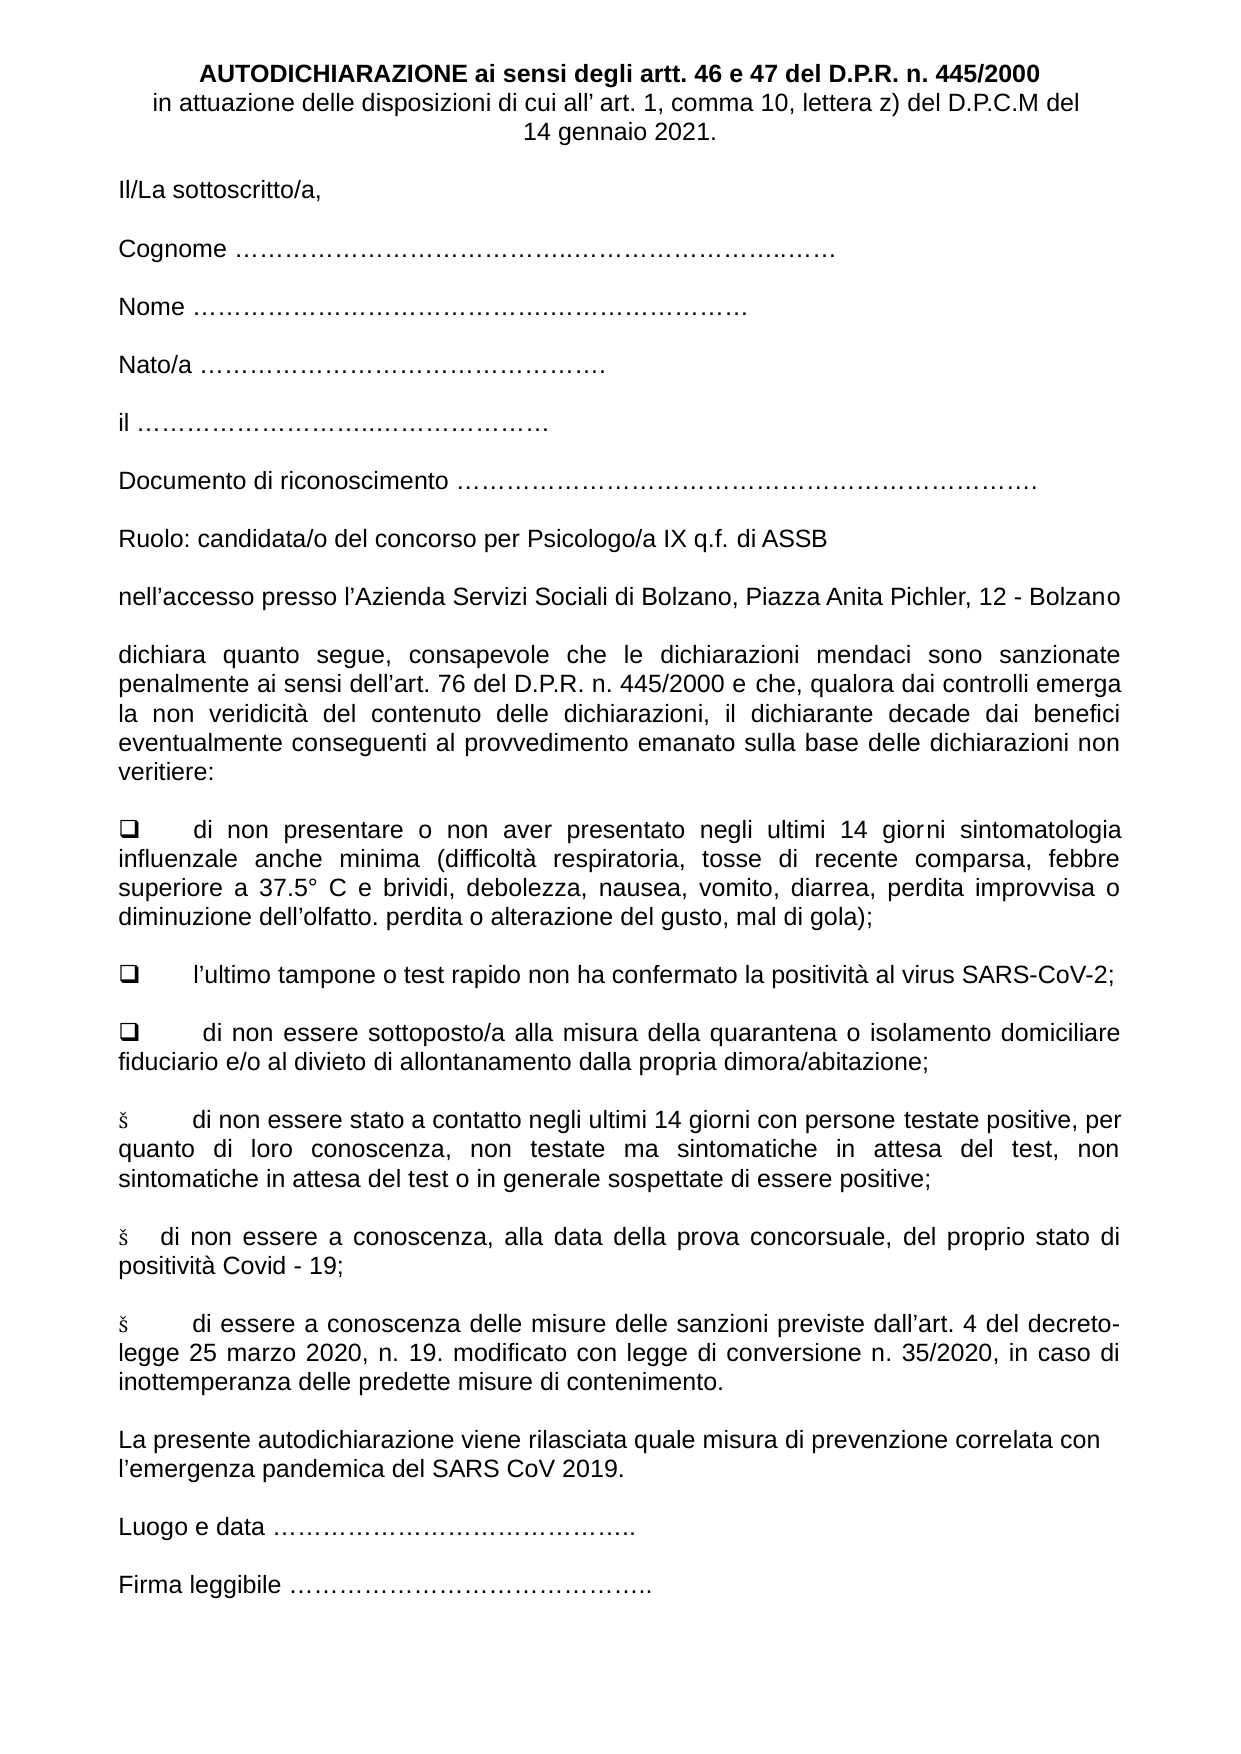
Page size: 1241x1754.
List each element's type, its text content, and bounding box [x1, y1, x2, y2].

text dichiara quanto segue, consapevole che le dichiarazioni mendaci sono sanzionate penalmente ai sensi dell’art. 76 del D.P.R. n. 445/2000 e che, qualora dai controlli emerga la non veridicità del contenuto delle dichiarazioni, il dichiarante decade dai benefici eventualmente conseguenti al provvedimento emanato sulla base delle dichiarazioni non veritiere: [118, 640, 1122, 786]
text  di non essere a conoscenza, alla data della prova concorsuale, del proprio stato di positività Covid - 19; [118, 1222, 1122, 1280]
list di non essere sottoposto/a alla misura della quarantena o isolamento domiciliare fiduciario e/o al divieto di allontanamento dalla propria dimora/abitazione; [118, 1018, 1122, 1076]
text  di essere a conoscenza delle misure delle sanzioni previste dall’art. 4 del decreto-legge 25 marzo 2020, n. 19. modificato con legge di conversione n. 35/2020, in caso di inottemperanza delle predette misure di contenimento. [118, 1309, 1122, 1396]
text nell’accesso presso l’Azienda Servizi Sociali di Bolzano, Piazza Anita Pichler, 12 - Bolzano [118, 582, 1122, 611]
text Nato/a …………………………………………. [118, 350, 1122, 379]
text Cognome …………………………………..……………………..…… [118, 233, 1122, 262]
text 14 gennaio 2021. [118, 117, 1122, 146]
list l’ultimo tampone o test rapido non ha confermato la positività al virus SARS-CoV-2; [118, 960, 1122, 989]
text La presente autodichiarazione viene rilasciata quale misura di prevenzione correlata con [118, 1425, 1122, 1454]
text l’emergenza pandemica del SARS CoV 2019. [118, 1454, 1122, 1483]
text AUTODICHIARAZIONE ai sensi degli artt. 46 e 47 del D.P.R. n. 445/2000 [118, 59, 1122, 88]
text Firma leggibile …………………………………….. [118, 1570, 1122, 1599]
text Il/La sottoscritto/a, [118, 175, 1122, 204]
text Documento di riconoscimento ……………………………………………………………. [118, 466, 1122, 495]
text Luogo e data …………………………………….. [118, 1512, 1122, 1541]
text  di non essere stato a contatto negli ultimi 14 giorni con persone testate positive, per quanto di loro conoscenza, non testate ma sintomatiche in attesa del test, non sintomatiche in attesa del test o in generale sospettate di essere positive; [118, 1105, 1122, 1192]
text in attuazione delle disposizioni di cui all’ art. 1, comma 10, lettera z) del D.P.C.M del [118, 88, 1122, 117]
text il ………………………..………………… [118, 408, 1122, 437]
text Nome …………………………………….…………………… [118, 292, 1122, 321]
text Ruolo: candidata/o del concorso per Psicologo/a IX q.f. di ASSB [118, 524, 1122, 553]
list di non presentare o non aver presentato negli ultimi 14 giorni sintomatologia influenzale anche minima (difficoltà respiratoria, tosse di recente comparsa, febbre superiore a 37.5° C e brividi, debolezza, nausea, vomito, diarrea, perdita improvvisa o diminuzione dell’olfatto. perdita o alterazione del gusto, mal di gola); [118, 815, 1122, 931]
